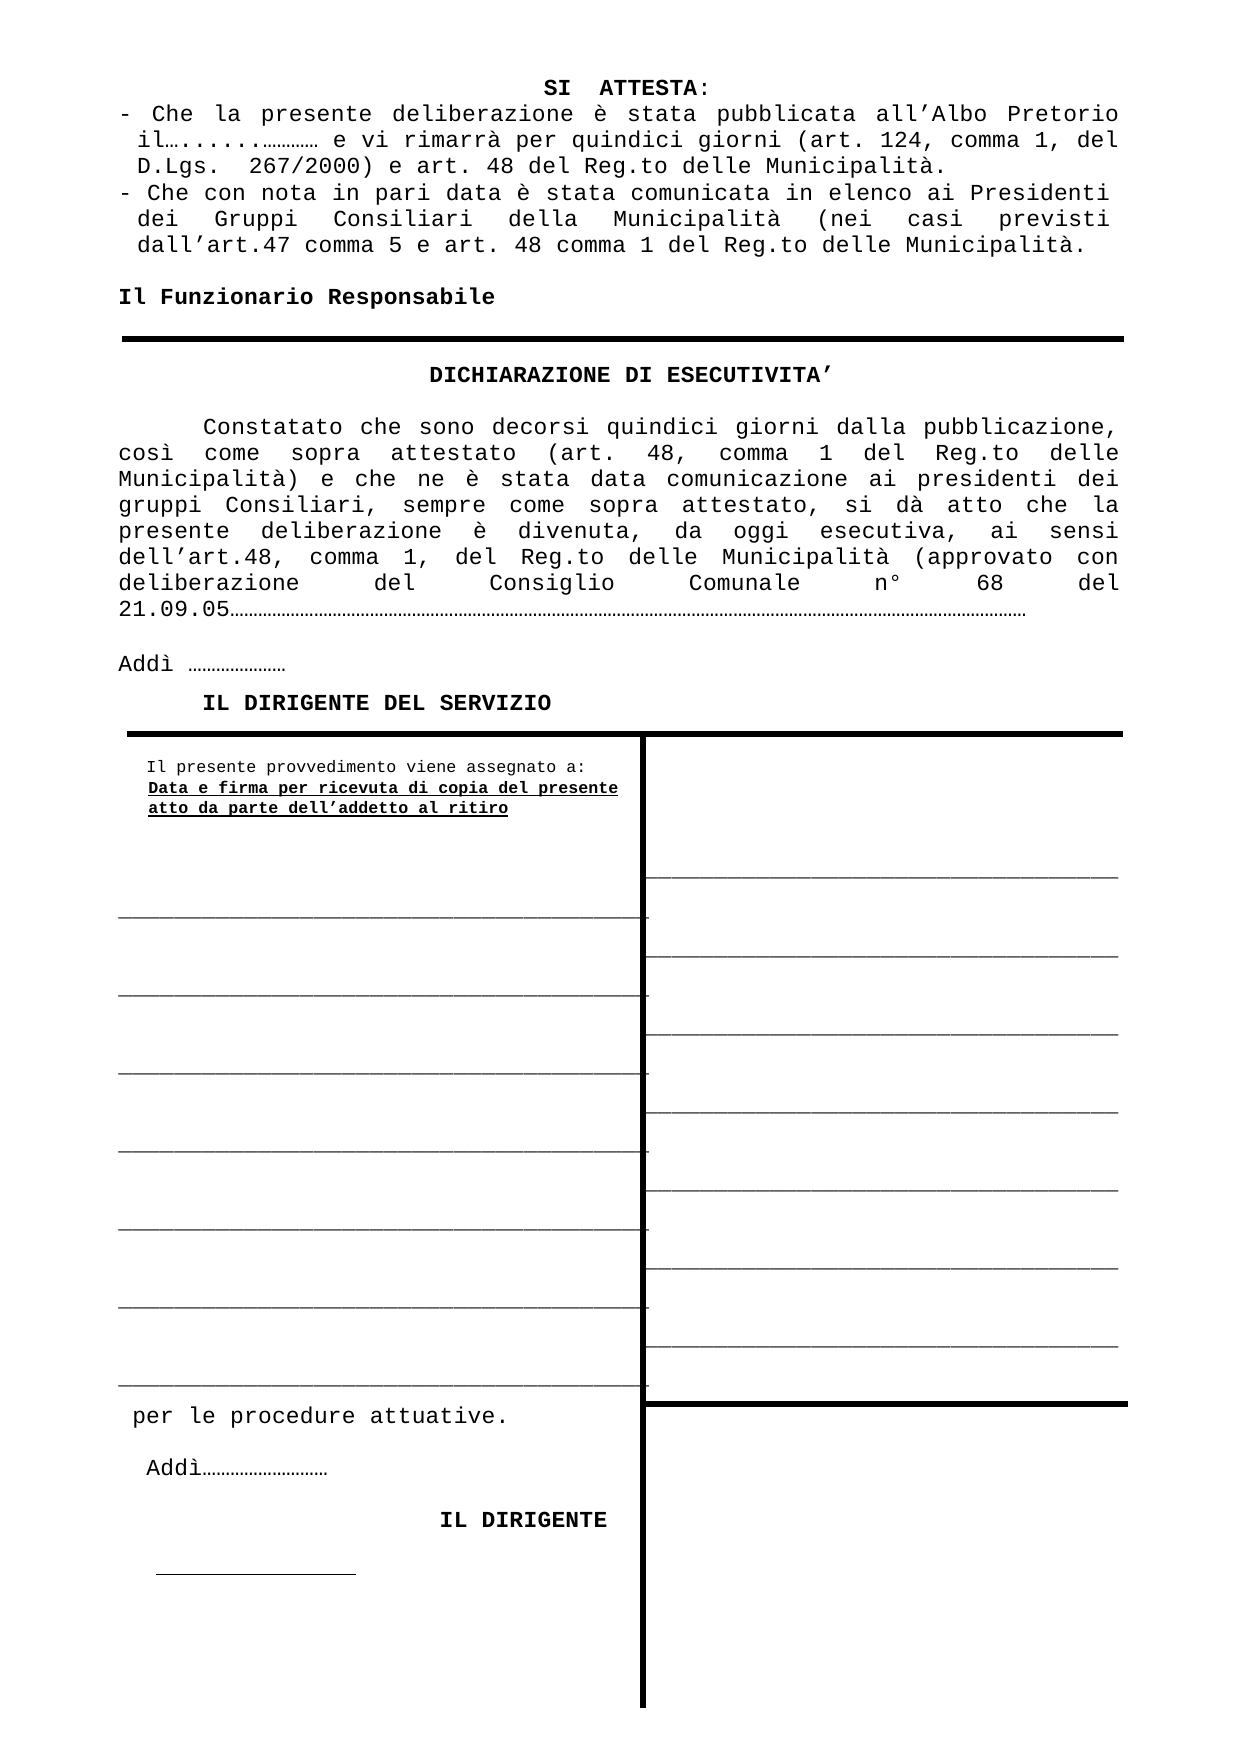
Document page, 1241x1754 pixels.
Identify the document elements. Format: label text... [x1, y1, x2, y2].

text atto da parte dell’addetto al ritiro [118, 798, 640, 819]
text [646, 798, 1146, 819]
text __________________________________ ______________________________________ [118, 1327, 640, 1392]
text - Che la presente deliberazione è stata pubblicata all’Albo Pretorio il…......………… e vi rimarrà per quindici giorni (art. 124, comma 1, del D.Lgs. 267/2000) e art. 48 del Reg.to delle Municipalità. [118, 103, 1121, 181]
text __________________________________ ______________________________________ [646, 1014, 1119, 1079]
text __________________________________ ______________________________________ [118, 1248, 640, 1314]
text __________________________________ ______________________________________ [118, 858, 640, 923]
text __________________________________ ______________________________________ [646, 1092, 1119, 1157]
text __________________________________ ______________________________________ [646, 1248, 1119, 1314]
text [646, 756, 1146, 777]
text Il Funzionario Responsabile [118, 259, 1146, 311]
text [646, 1509, 1122, 1535]
text DICHIARAZIONE DI ESECUTIVITA’ [118, 363, 1146, 389]
text __________________________________ ______________________________________ [646, 858, 1119, 923]
text SI ATTESTA: [133, 77, 1122, 103]
text Addì ………………… [118, 652, 1146, 678]
text IL DIRIGENTE [118, 1509, 640, 1535]
text Addì……………………… [118, 1457, 640, 1483]
text Constatato che sono decorsi quindici giorni dalla pubblicazione, così come sopra attestato (art. 48, comma 1 del Reg.to delle Municipalità) e che ne è stata data comunicazione ai presidenti dei gruppi Consiliari, sempre come sopra attestato, si dà atto che la presente deliberazione è divenuta, da oggi esecutiva, ai sensi dell’art.48, comma 1, del Reg.to delle Municipalità (approvato con deliberazione del Consiglio Comunale n° 68 del 21.09.05……………………………………………………………………………………………………………………………………………………… [118, 415, 1121, 624]
text __________________________________ ______________________________________ [118, 1092, 640, 1157]
text Il presente provvedimento viene assegnato a: [118, 756, 640, 777]
text per le procedure attuative. [118, 1405, 640, 1431]
text __________________________________ ______________________________________ [118, 1014, 640, 1079]
text __________________________________ ______________________________________ [646, 1327, 1119, 1392]
text __________________________________ ______________________________________ [118, 936, 640, 1001]
text [646, 777, 1146, 798]
text __________________________________ ______________________________________ [646, 936, 1119, 1001]
text Data e firma per ricevuta di copia del presente [118, 777, 640, 798]
text __________________________________ ______________________________________ [118, 1170, 640, 1236]
text __________________________________ ______________________________________ [646, 1170, 1119, 1236]
text [646, 1405, 1137, 1431]
text - Che con nota in pari data è stata comunicata in elenco ai Presidenti dei Gruppi Consiliari della Municipalità (nei casi previsti dall’art.47 comma 5 e art. 48 comma 1 del Reg.to delle Municipalità. [118, 181, 1112, 259]
text [646, 1457, 1146, 1483]
text IL DIRIGENTE DEL SERVIZIO [118, 691, 1146, 717]
